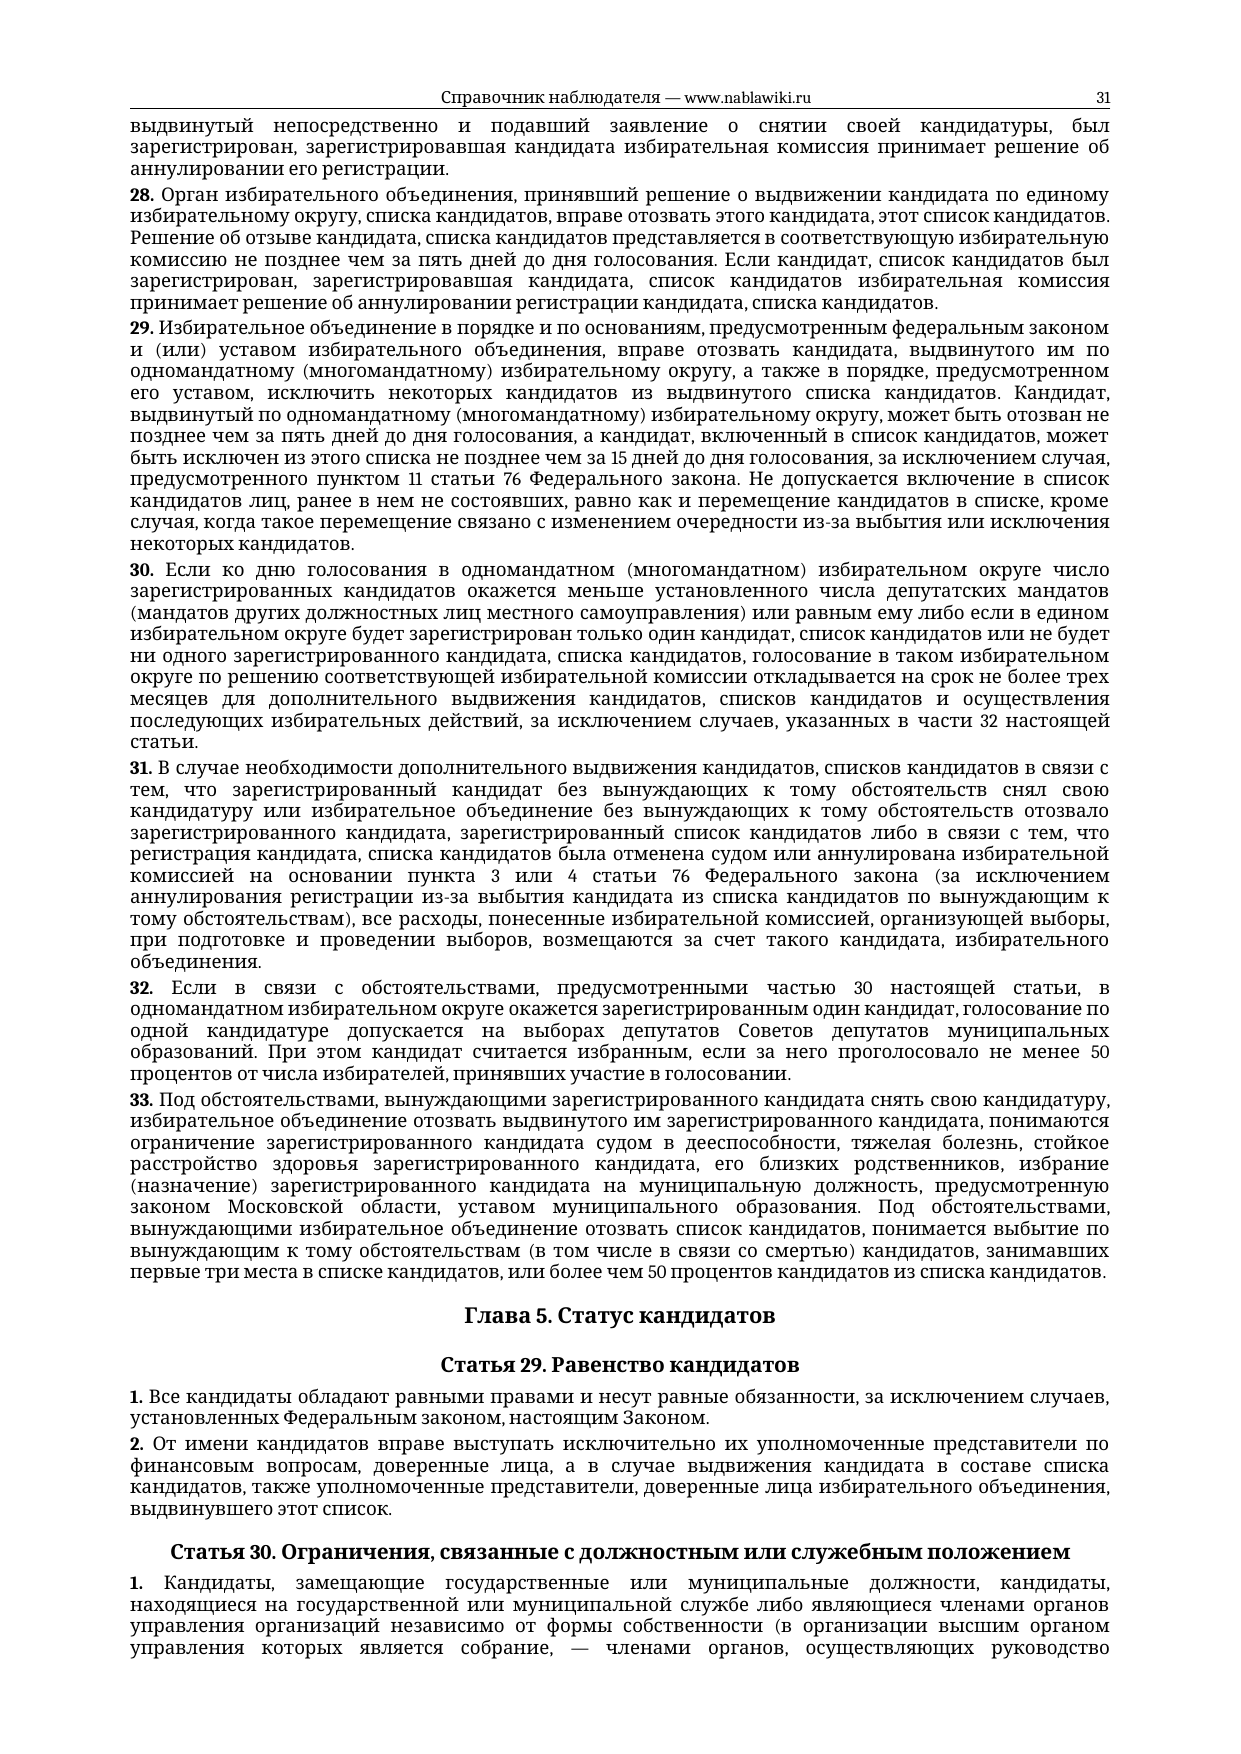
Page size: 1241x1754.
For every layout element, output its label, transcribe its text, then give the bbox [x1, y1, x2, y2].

subtitle Глава 5. Статус кандидатов [130, 1304, 1110, 1329]
text 2. От имени кандидатов вправе выступать исключительно их уполномоченные представители по финансовым вопросам, доверенные лица, а в случае выдвижения кандидата в составе списка кандидатов, также уполномоченные представители, доверенные лица избирательного объединения, выдвинувшего этот список. [130, 1433, 1110, 1520]
text 30. Если ко дню голосования в одномандатном (многомандатном) избирательном округе число зарегистрированных кандидатов окажется меньше установленного числа депутатских мандатов (мандатов других должностных лиц местного самоуправления) или равным ему либо если в едином избирательном округе будет зарегистрирован только один кандидат, список кандидатов или не будет ни одного зарегистрированного кандидата, списка кандидатов, голосование в таком избирательном округе по решению соответствующей избирательной комиссии откладывается на срок не более трех месяцев для дополнительного выдвижения кандидатов, списков кандидатов и осуществления последующих избирательных действий, за исключением случаев, указанных в части 32 настоящей статьи. [130, 559, 1110, 753]
text 1. Кандидаты, замещающие государственные или муниципальные должности, кандидаты, находящиеся на государственной или муниципальной службе либо являющиеся членами органов управления организаций независимо от формы собственности (в организации высшим органом управления которых является собрание, — членами органов, осуществляющих руководство [130, 1573, 1110, 1659]
text 28. Орган избирательного объединения, принявший решение о выдвижении кандидата по единому избирательному округу, списка кандидатов, вправе отозвать этого кандидата, этот список кандидатов. Решение об отзыве кандидата, списка кандидатов представляется в соответствующую избирательную комиссию не позднее чем за пять дней до дня голосования. Если кандидат, список кандидатов был зарегистрирован, зарегистрировавшая кандидата, список кандидатов избирательная комиссия принимает решение об аннулировании регистрации кандидата, списка кандидатов. [130, 184, 1110, 314]
text 33. Под обстоятельствами, вынуждающими зарегистрированного кандидата снять свою кандидатуру, избирательное объединение отозвать выдвинутого им зарегистрированного кандидата, понимаются ограничение зарегистрированного кандидата судом в дееспособности, тяжелая болезнь, стойкое расстройство здоровья зарегистрированного кандидата, его близких родственников, избрание (назначение) зарегистрированного кандидата на муниципальную должность, предусмотренную законом Московской области, уставом муниципального образования. Под обстоятельствами, вынуждающими избирательное объединение отозвать список кандидатов, понимается выбытие по вынуждающим к тому обстоятельствам (в том числе в связи со смертью) кандидатов, занимавших первые три места в списке кандидатов, или более чем 50 процентов кандидатов из списка кандидатов. [130, 1089, 1110, 1283]
text 29. Избирательное объединение в порядке и по основаниям, предусмотренным федеральным законом и (или) уставом избирательного объединения, вправе отозвать кандидата, выдвинутого им по одномандатному (многомандатному) избирательному округу, а также в порядке, предусмотренном его уставом, исключить некоторых кандидатов из выдвинутого списка кандидатов. Кандидат, выдвинутый по одномандатному (многомандатному) избирательному округу, может быть отозван не позднее чем за пять дней до дня голосования, а кандидат, включенный в список кандидатов, может быть исключен из этого списка не позднее чем за 15 дней до дня голосования, за исключением случая, предусмотренного пунктом 11 статьи 76 Федерального закона. Не допускается включение в список кандидатов лиц, ранее в нем не состоявших, равно как и перемещение кандидатов в списке, кроме случая, когда такое перемещение связано с изменением очередности из-за выбытия или исключения некоторых кандидатов. [130, 318, 1110, 555]
text 31. В случае необходимости дополнительного выдвижения кандидатов, списков кандидатов в связи с тем, что зарегистрированный кандидат без вынуждающих к тому обстоятельств снял свою кандидатуру или избирательное объединение без вынуждающих к тому обстоятельств отозвало зарегистрированного кандидата, зарегистрированный список кандидатов либо в связи с тем, что регистрация кандидата, списка кандидатов была отменена судом или аннулирована избирательной комиссией на основании пункта 3 или 4 статьи 76 Федерального закона (за исключением аннулирования регистрации из-за выбытия кандидата из списка кандидатов по вынуждающим к тому обстоятельствам), все расходы, понесенные избирательной комиссией, организующей выборы, при подготовке и проведении выборов, возмещаются за счет такого кандидата, избирательного объединения. [130, 757, 1110, 973]
text выдвинутый непосредственно и подавший заявление о снятии своей кандидатуры, был зарегистрирован, зарегистрировавшая кандидата избирательная комиссия принимает решение об аннулировании его регистрации. [130, 116, 1110, 180]
text 1. Все кандидаты обладают равными правами и несут равные обязанности, за исключением случаев, установленных Федеральным законом, настоящим Законом. [130, 1386, 1110, 1429]
subtitle Статья 30. Ограничения, связанные с должностным или служебным положением [130, 1541, 1110, 1564]
text 32. Если в связи с обстоятельствами, предусмотренными частью 30 настоящей статьи, в одномандатном избирательном округе окажется зарегистрированным один кандидат, голосование по одной кандидатуре допускается на выборах депутатов Советов депутатов муниципальных образований. При этом кандидат считается избранным, если за него проголосовало не менее 50 процентов от числа избирателей, принявших участие в голосовании. [130, 977, 1110, 1085]
subtitle Статья 29. Равенство кандидатов [130, 1354, 1110, 1378]
